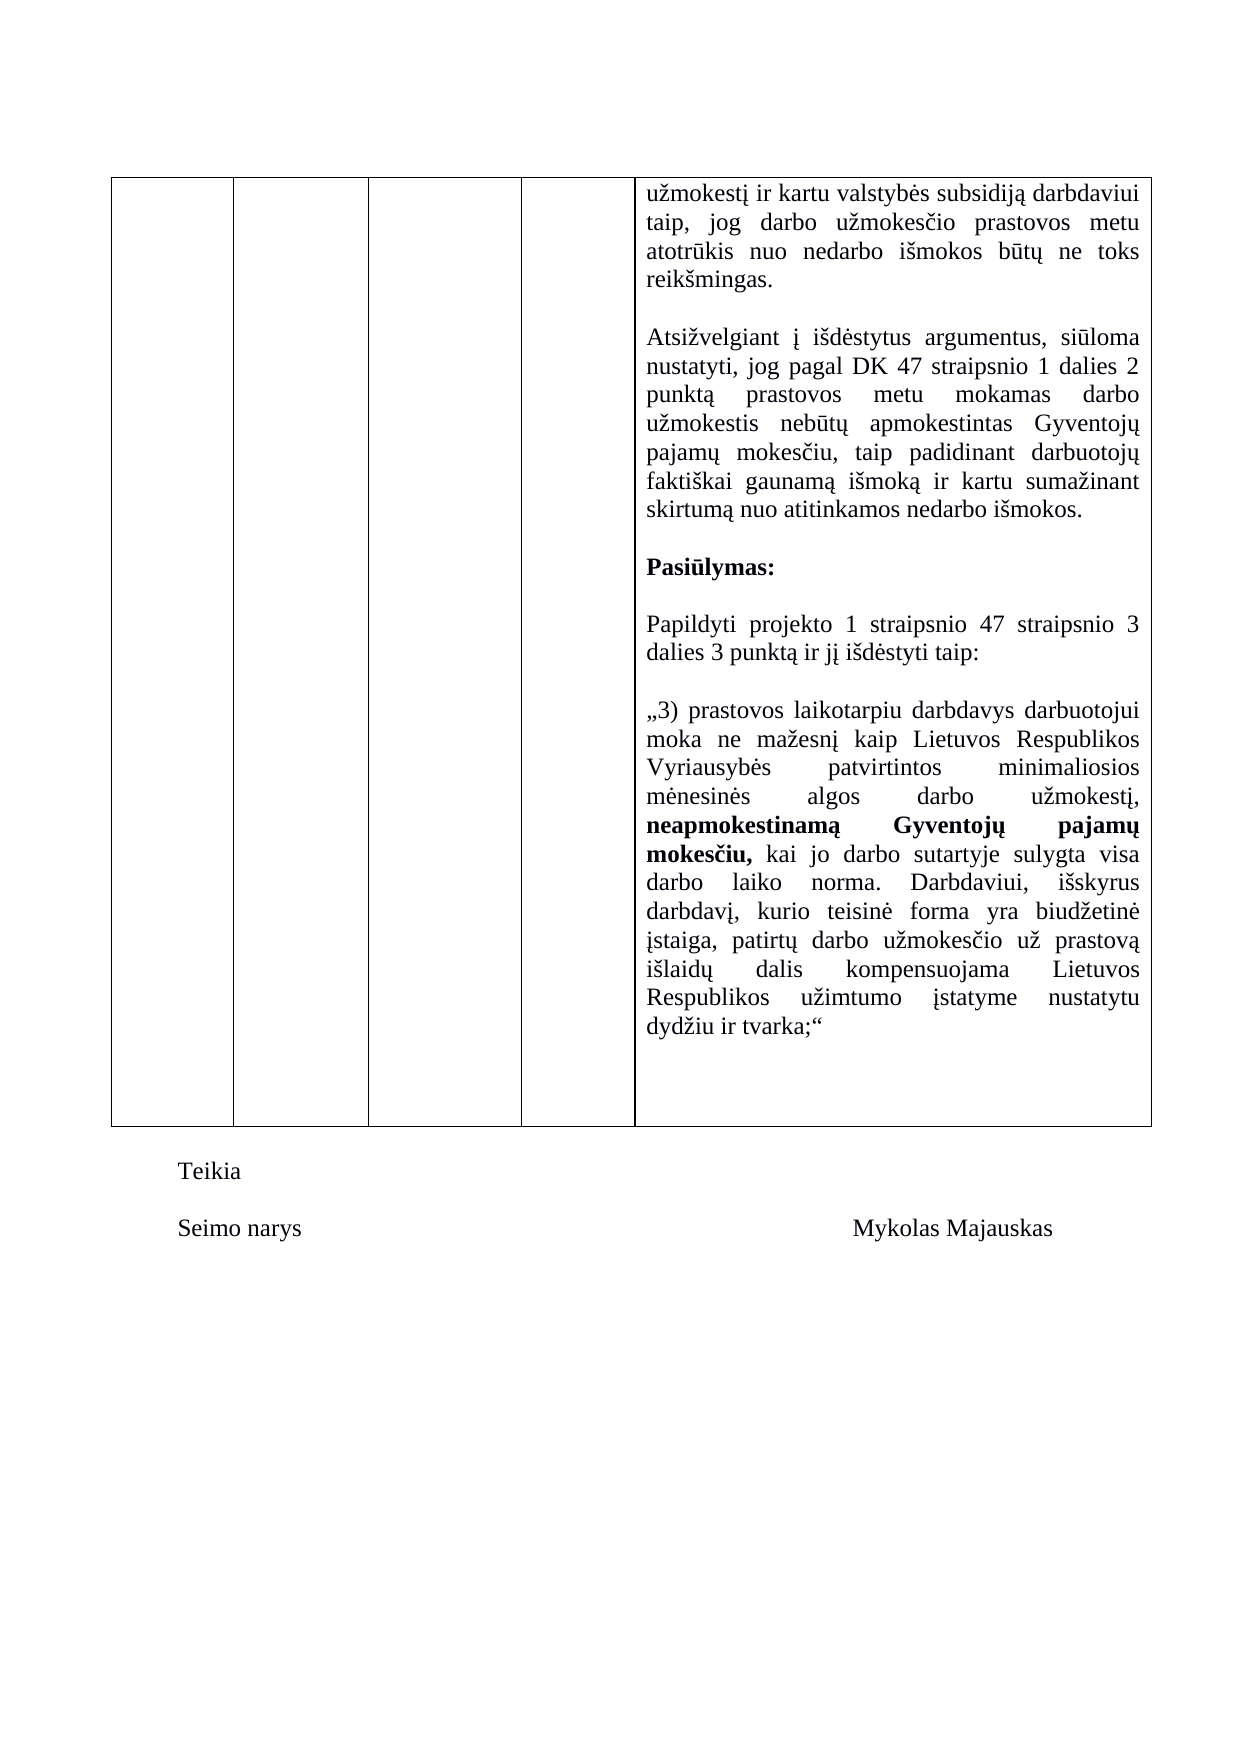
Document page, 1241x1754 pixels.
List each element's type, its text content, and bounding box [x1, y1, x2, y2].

text Seimo narys Mykolas Majauskas [177, 1213, 1181, 1242]
text Teikia [177, 1156, 1181, 1185]
table_cell užmokestį ir kartu valstybės subsidiją darbdaviui taip, jog darbo užmokesčio prastovos metu atotrūkis nuo nedarbo išmokos būtų ne toks reikšmingas. Atsižvelgiant į išdėstytus argumentus, siūloma nustatyti, jog pagal DK 47 straipsnio 1 dalies 2 punktą prastovos metu mokamas darbo užmokestis nebūtų apmokestintas Gyventojų pajamų mokesčiu, taip padidinant darbuotojų faktiškai gaunamą išmoką ir kartu sumažinant skirtumą nuo atitinkamos nedarbo išmokos. Pasiūlymas: Papildyti projekto 1 straipsnio 47 straipsnio 3 dalies 3 punktą ir jį išdėstyti taip: „3) prastovos laikotarpiu darbdavys darbuotojui moka ne mažesnį kaip Lietuvos Respublikos Vyriausybės patvirtintos minimaliosios mėnesinės algos darbo užmokestį, neapmokestinamą Gyventojų pajamų mokesčiu, kai jo darbo sutartyje sulygta visa darbo laiko norma. Darbdaviui, išskyrus darbdavį, kurio teisinė forma yra biudžetinė įstaiga, patirtų darbo užmokesčio už prastovą išlaidų dalis kompensuojama Lietuvos Respublikos užimtumo įstatyme nustatytu dydžiu ir tvarka;“ [636, 178, 1151, 1126]
table_cell [234, 178, 368, 1126]
table_cell [112, 178, 233, 1126]
table_cell [522, 178, 634, 1126]
table_cell [369, 178, 521, 1126]
